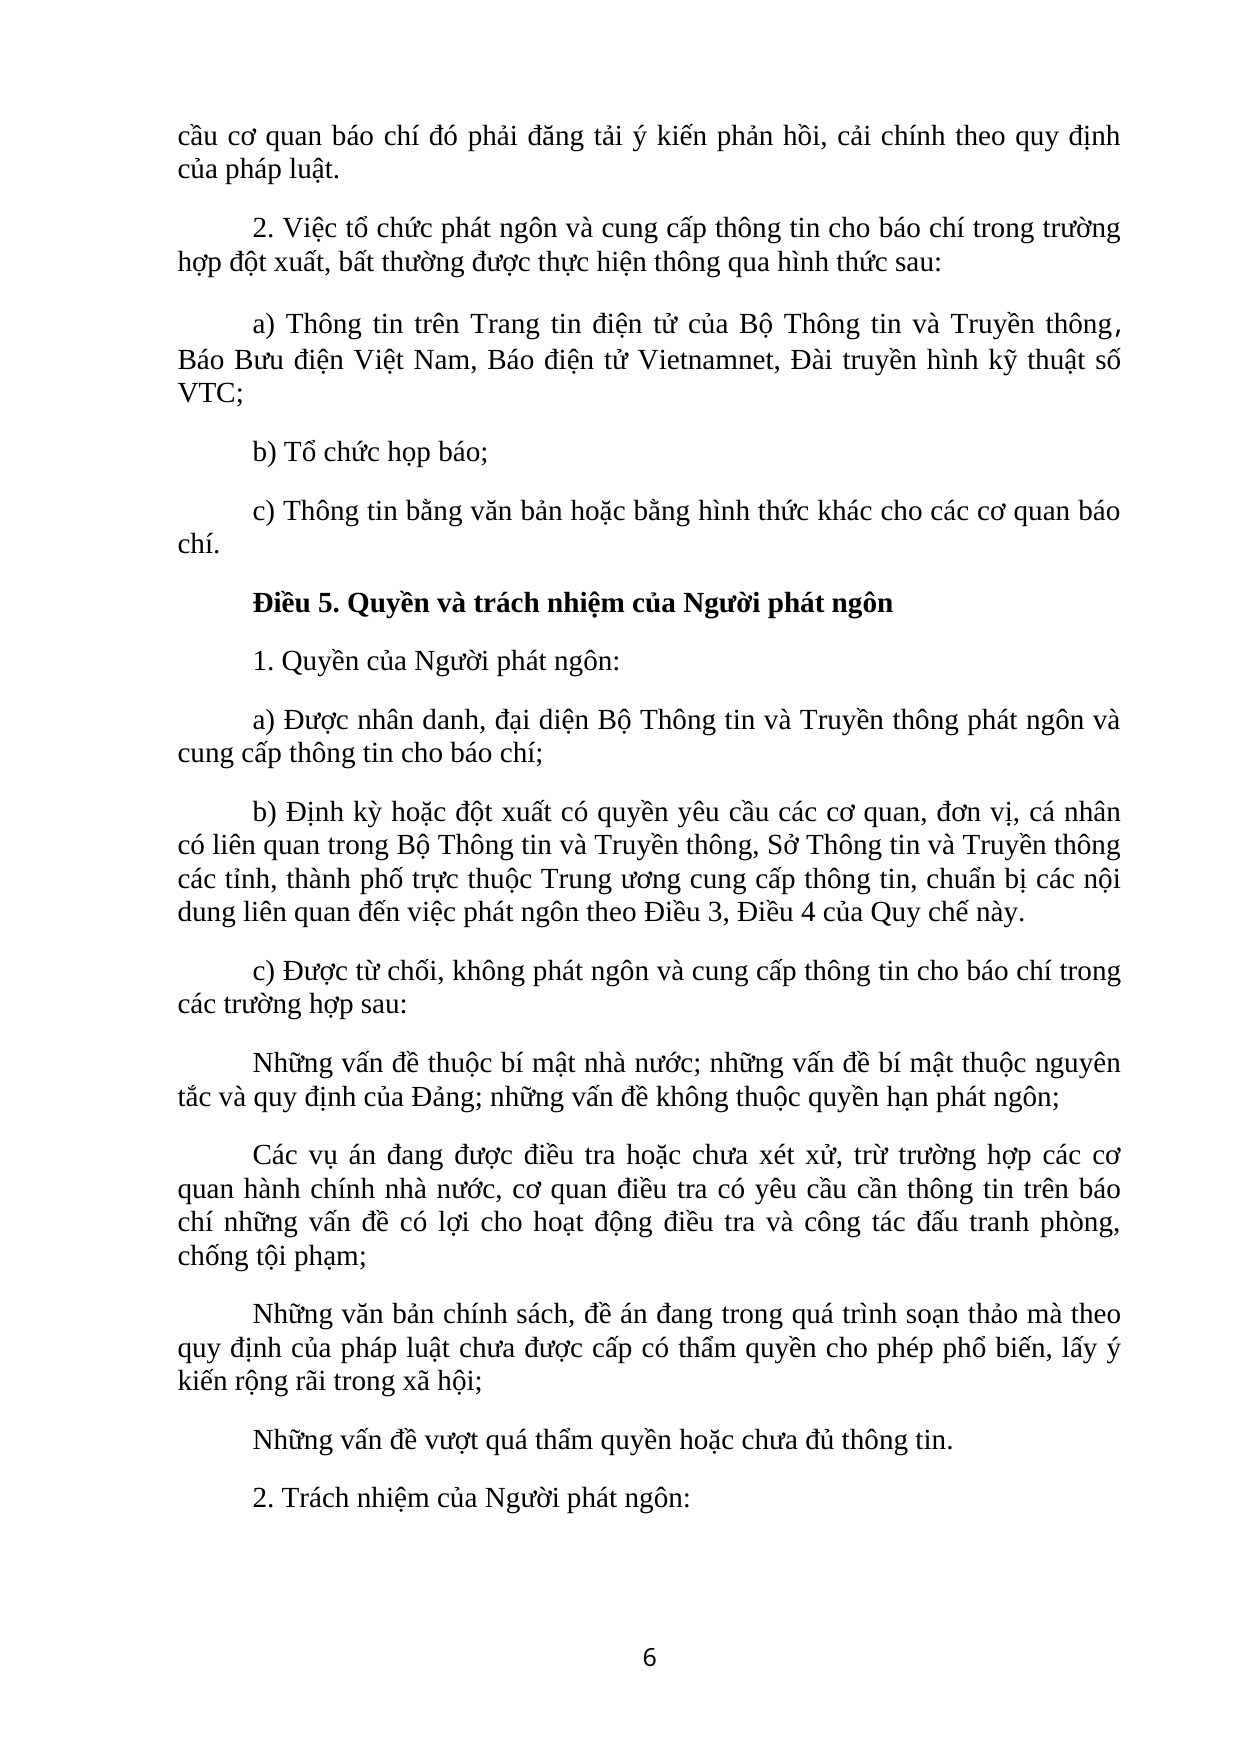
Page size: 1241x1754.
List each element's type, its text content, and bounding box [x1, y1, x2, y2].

text a) Được nhân danh, đại diện Bộ Thông tin và Truyền thông phát ngôn và cung cấp thông tin cho báo chí; [177, 702, 1122, 769]
text Những vấn đề vượt quá thẩm quyền hoặc chưa đủ thông tin. [177, 1422, 1122, 1456]
text c) Thông tin bằng văn bản hoặc bằng hình thức khác cho các cơ quan báo chí. [177, 493, 1122, 560]
text 1. Quyền của Người phát ngôn: [252, 643, 1122, 677]
text Điều 5. Quyền và trách nhiệm của Người phát ngôn [177, 585, 1122, 618]
text c) Được từ chối, không phát ngôn và cung cấp thông tin cho báo chí trong các trường hợp sau: [177, 953, 1122, 1020]
text a) Thông tin trên Trang tin điện tử của Bộ Thông tin và Truyền thông, Báo Bưu điện Việt Nam, Báo điện tử Vietnamnet, Đài truyền hình kỹ thuật số VTC; [177, 302, 1122, 409]
text b) Định kỳ hoặc đột xuất có quyền yêu cầu các cơ quan, đơn vị, cá nhân có liên quan trong Bộ Thông tin và Truyền thông, Sở Thông tin và Truyền thông các tỉnh, thành phố trực thuộc Trung ương cung cấp thông tin, chuẩn bị các nội dung liên quan đến việc phát ngôn theo Điều 3, Điều 4 của Quy chế này. [177, 794, 1122, 928]
text cầu cơ quan báo chí đó phải đăng tải ý kiến phản hồi, cải chính theo quy định của pháp luật. [177, 118, 1122, 185]
text b) Tổ chức họp báo; [177, 434, 1122, 468]
text Những vấn đề thuộc bí mật nhà nước; những vấn đề bí mật thuộc nguyên tắc và quy định của Đảng; những vấn đề không thuộc quyền hạn phát ngôn; [177, 1045, 1122, 1112]
text 2. Trách nhiệm của Người phát ngôn: [252, 1481, 1122, 1514]
text Các vụ án đang được điều tra hoặc chưa xét xử, trừ trường hợp các cơ quan hành chính nhà nước, cơ quan điều tra có yêu cầu cần thông tin trên báo chí những vấn đề có lợi cho hoạt động điều tra và công tác đấu tranh phòng, chống tội phạm; [177, 1137, 1122, 1271]
text 2. Việc tổ chức phát ngôn và cung cấp thông tin cho báo chí trong trường hợp đột xuất, bất thường được thực hiện thông qua hình thức sau: [177, 210, 1122, 277]
text Những văn bản chính sách, đề án đang trong quá trình soạn thảo mà theo quy định của pháp luật chưa được cấp có thẩm quyền cho phép phổ biến, lấy ý kiến rộng rãi trong xã hội; [177, 1296, 1122, 1397]
